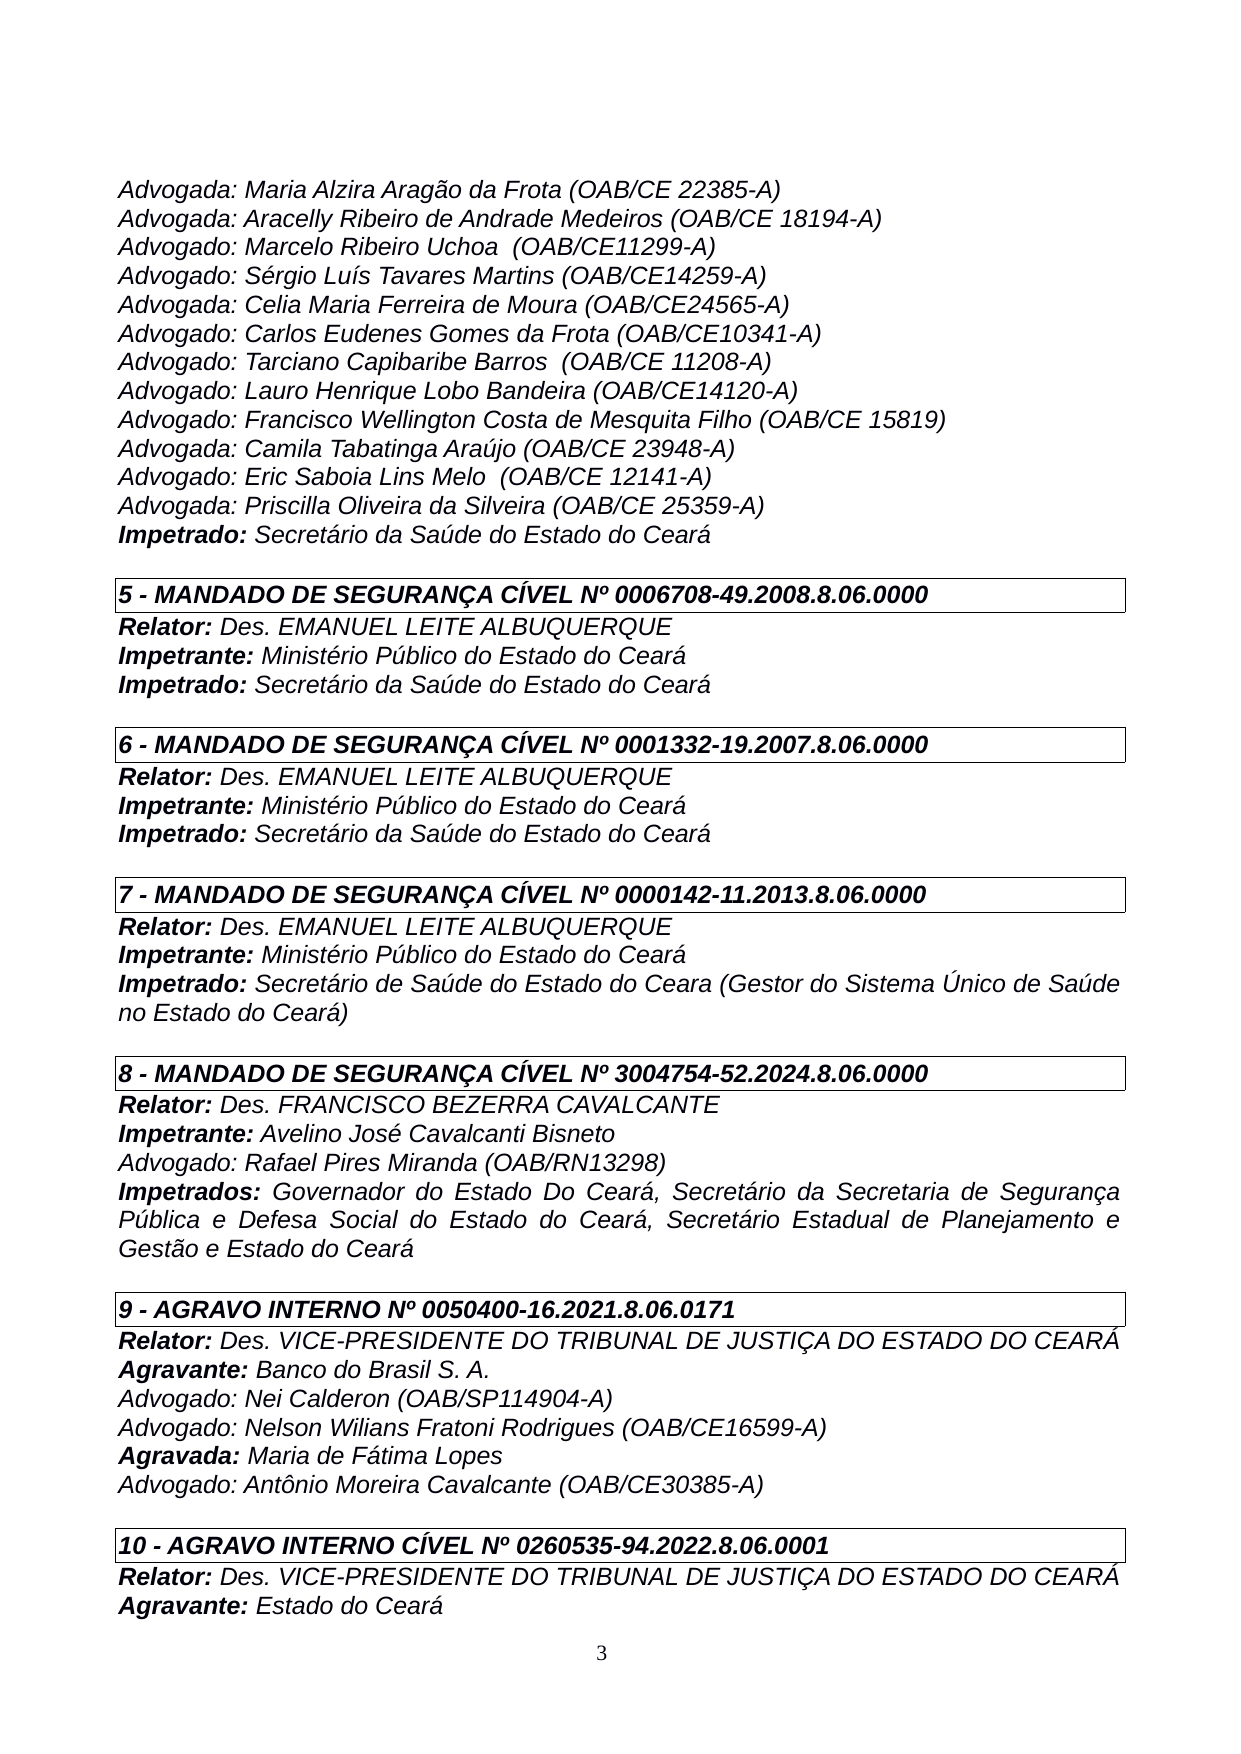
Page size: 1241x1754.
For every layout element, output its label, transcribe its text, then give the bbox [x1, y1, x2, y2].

text 5 - MANDADO DE SEGURANÇA CÍVEL Nº 0006708-49.2008.8.06.0000 [116, 579, 1125, 612]
text Advogado: Eric Saboia Lins Melo (OAB/CE 12141-A) [118, 462, 1122, 491]
text Impetrante: Ministério Público do Estado do Ceará [118, 641, 1122, 670]
text 10 - AGRAVO INTERNO CÍVEL Nº 0260535-94.2022.8.06.0001 [116, 1529, 1125, 1562]
text Impetrante: Ministério Público do Estado do Ceará [118, 791, 1122, 819]
text Advogado: Marcelo Ribeiro Uchoa (OAB/CE11299-A) [118, 232, 1122, 261]
text Relator: Des. EMANUEL LEITE ALBUQUERQUE [118, 913, 1122, 941]
text Relator: Des. VICE-PRESIDENTE DO TRIBUNAL DE JUSTIÇA DO ESTADO DO CEARÁ [118, 1327, 1122, 1355]
text Impetrante: Avelino José Cavalcanti Bisneto [118, 1119, 1122, 1148]
text Advogada: Celia Maria Ferreira de Moura (OAB/CE24565-A) [118, 290, 1122, 319]
text Impetrado: Secretário da Saúde do Estado do Ceará [118, 819, 1122, 848]
text Advogada: Priscilla Oliveira da Silveira (OAB/CE 25359-A) [118, 491, 1122, 520]
text Impetrado: Secretário da Saúde do Estado do Ceará [118, 520, 1122, 549]
text 8 - MANDADO DE SEGURANÇA CÍVEL Nº 3004754-52.2024.8.06.0000 [116, 1057, 1125, 1090]
text Advogada: Maria Alzira Aragão da Frota (OAB/CE 22385-A) [118, 175, 1122, 204]
text 6 - MANDADO DE SEGURANÇA CÍVEL Nº 0001332-19.2007.8.06.0000 [116, 728, 1125, 762]
text Impetrado: Secretário da Saúde do Estado do Ceará [118, 670, 1122, 698]
text Advogada: Camila Tabatinga Araújo (OAB/CE 23948-A) [118, 434, 1122, 462]
text Impetrado: Secretário de Saúde do Estado do Ceara (Gestor do Sistema Único de Saúde no Estado do Ceará) [118, 969, 1122, 1027]
text Advogado: Nelson Wilians Fratoni Rodrigues (OAB/CE16599-A) [118, 1413, 1122, 1441]
text Relator: Des. FRANCISCO BEZERRA CAVALCANTE [118, 1091, 1122, 1119]
text 9 - AGRAVO INTERNO Nº 0050400-16.2021.8.06.0171 [116, 1293, 1125, 1326]
text Advogado: Francisco Wellington Costa de Mesquita Filho (OAB/CE 15819) [118, 405, 1122, 434]
text Advogado: Lauro Henrique Lobo Bandeira (OAB/CE14120-A) [118, 376, 1122, 405]
text Advogado: Sérgio Luís Tavares Martins (OAB/CE14259-A) [118, 261, 1122, 290]
text Agravada: Maria de Fátima Lopes [118, 1441, 1122, 1470]
text Impetrante: Ministério Público do Estado do Ceará [118, 941, 1122, 969]
text Advogado: Antônio Moreira Cavalcante (OAB/CE30385-A) [118, 1470, 1122, 1499]
text Advogado: Tarciano Capibaribe Barros (OAB/CE 11208-A) [118, 347, 1122, 376]
text Advogado: Nei Calderon (OAB/SP114904-A) [118, 1384, 1122, 1413]
text Relator: Des. EMANUEL LEITE ALBUQUERQUE [118, 763, 1122, 791]
text Advogado: Carlos Eudenes Gomes da Frota (OAB/CE10341-A) [118, 319, 1122, 347]
text Relator: Des. VICE-PRESIDENTE DO TRIBUNAL DE JUSTIÇA DO ESTADO DO CEARÁ [118, 1563, 1122, 1591]
text Agravante: Estado do Ceará [118, 1591, 1122, 1620]
text Impetrados: Governador do Estado Do Ceará, Secretário da Secretaria de Segurança Pública e Defesa Social do Estado do Ceará, Secretário Estadual de Planejamento e Gestão e Estado do Ceará [118, 1177, 1122, 1263]
text Advogado: Rafael Pires Miranda (OAB/RN13298) [118, 1148, 1122, 1177]
text Agravante: Banco do Brasil S. A. [118, 1355, 1122, 1384]
text Relator: Des. EMANUEL LEITE ALBUQUERQUE [118, 613, 1122, 641]
text 7 - MANDADO DE SEGURANÇA CÍVEL Nº 0000142-11.2013.8.06.0000 [116, 878, 1125, 912]
text Advogada: Aracelly Ribeiro de Andrade Medeiros (OAB/CE 18194-A) [118, 204, 1122, 232]
